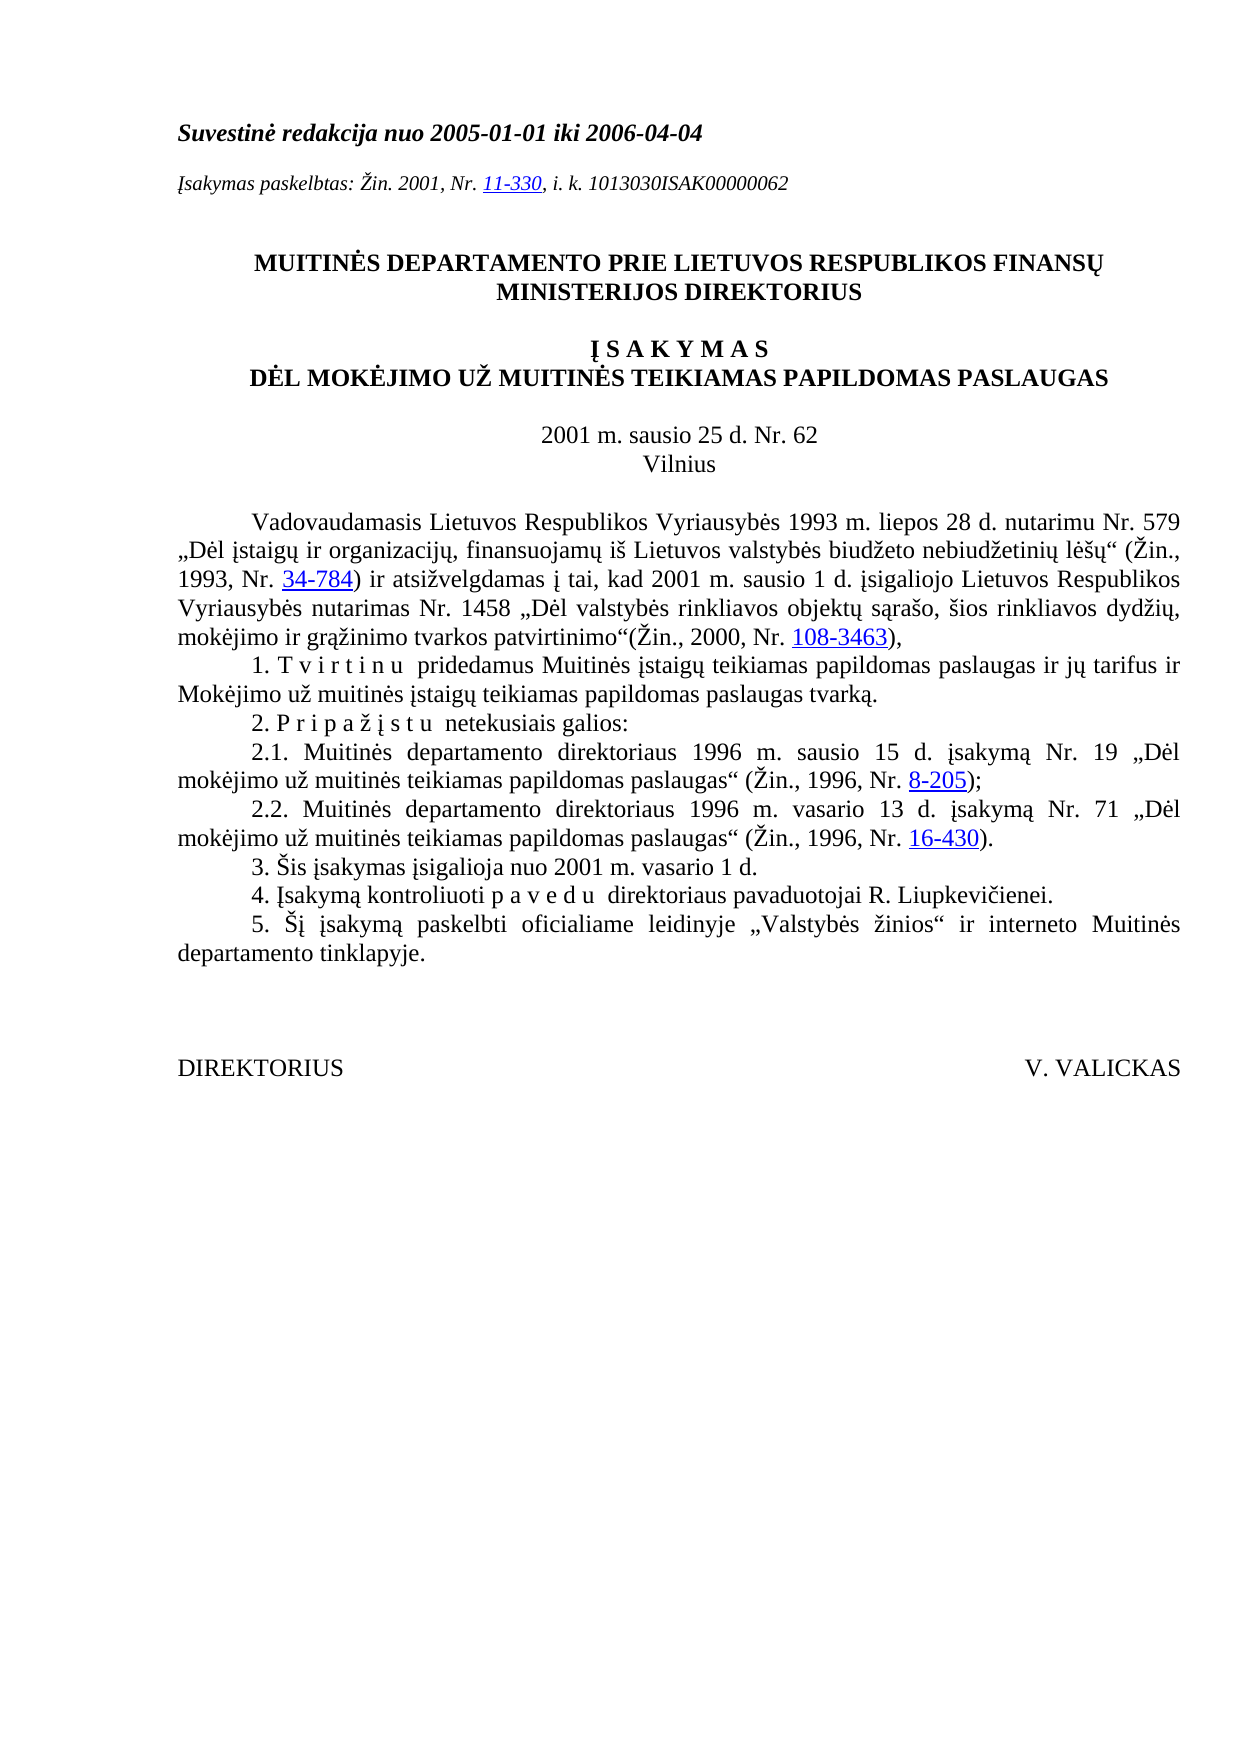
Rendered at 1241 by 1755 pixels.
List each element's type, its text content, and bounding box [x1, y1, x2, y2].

text 2.2. Muitinės departamento direktoriaus 1996 m. vasario 13 d. įsakymą Nr. 71 „Dėl mokėjimo už muitinės teikiamas papildomas paslaugas“ (Žin., 1996, Nr. 16-430). [177, 794, 1181, 852]
text Įsakymas paskelbtas: Žin. 2001, Nr. 11-330, i. k. 1013030ISAK00000062 [177, 171, 1181, 195]
text 1. Tvirtinu pridedamus Muitinės įstaigų teikiamas papildomas paslaugas ir jų tarifus ir Mokėjimo už muitinės įstaigų teikiamas papildomas paslaugas tvarką. [177, 650, 1181, 708]
text DĖL MOKĖJIMO UŽ MUITINĖS TEIKIAMAS PAPILDOMAS PASLAUGAS [177, 363, 1181, 392]
text DIREKTORIUS V. VALICKAS [177, 1053, 1181, 1082]
text 2. Pripažįstu netekusiais galios: [177, 708, 1181, 737]
text Vilnius [177, 449, 1181, 478]
text 2.1. Muitinės departamento direktoriaus 1996 m. sausio 15 d. įsakymą Nr. 19 „Dėl mokėjimo už muitinės teikiamas papildomas paslaugas“ (Žin., 1996, Nr. 8-205); [177, 737, 1181, 794]
text Suvestinė redakcija nuo 2005-01-01 iki 2006-04-04 [177, 118, 1181, 147]
text Vadovaudamasis Lietuvos Respublikos Vyriausybės 1993 m. liepos 28 d. nutarimu Nr. 579 „Dėl įstaigų ir organizacijų, finansuojamų iš Lietuvos valstybės biudžeto nebiudžetinių lėšų“ (Žin., 1993, Nr. 34-784) ir atsižvelgdamas į tai, kad 2001 m. sausio 1 d. įsigaliojo Lietuvos Respublikos Vyriausybės nutarimas Nr. 1458 „Dėl valstybės rinkliavos objektų sąrašo, šios rinkliavos dydžių, mokėjimo ir grąžinimo tvarkos patvirtinimo“(Žin., 2000, Nr. 108-3463), [177, 507, 1181, 650]
text 5. Šį įsakymą paskelbti oficialiame leidinyje „Valstybės žinios“ ir interneto Muitinės departamento tinklapyje. [177, 909, 1181, 967]
text 4. Įsakymą kontroliuoti pavedu direktoriaus pavaduotojai R. Liupkevičienei. [177, 880, 1181, 909]
text 2001 m. sausio 25 d. Nr. 62 [177, 420, 1181, 449]
text MUITINĖS DEPARTAMENTO PRIE LIETUVOS RESPUBLIKOS FINANSŲ MINISTERIJOS DIREKTORIUS [177, 248, 1181, 305]
text 3. Šis įsakymas įsigalioja nuo 2001 m. vasario 1 d. [177, 852, 1181, 880]
text Į S A K Y M A S [177, 334, 1181, 363]
